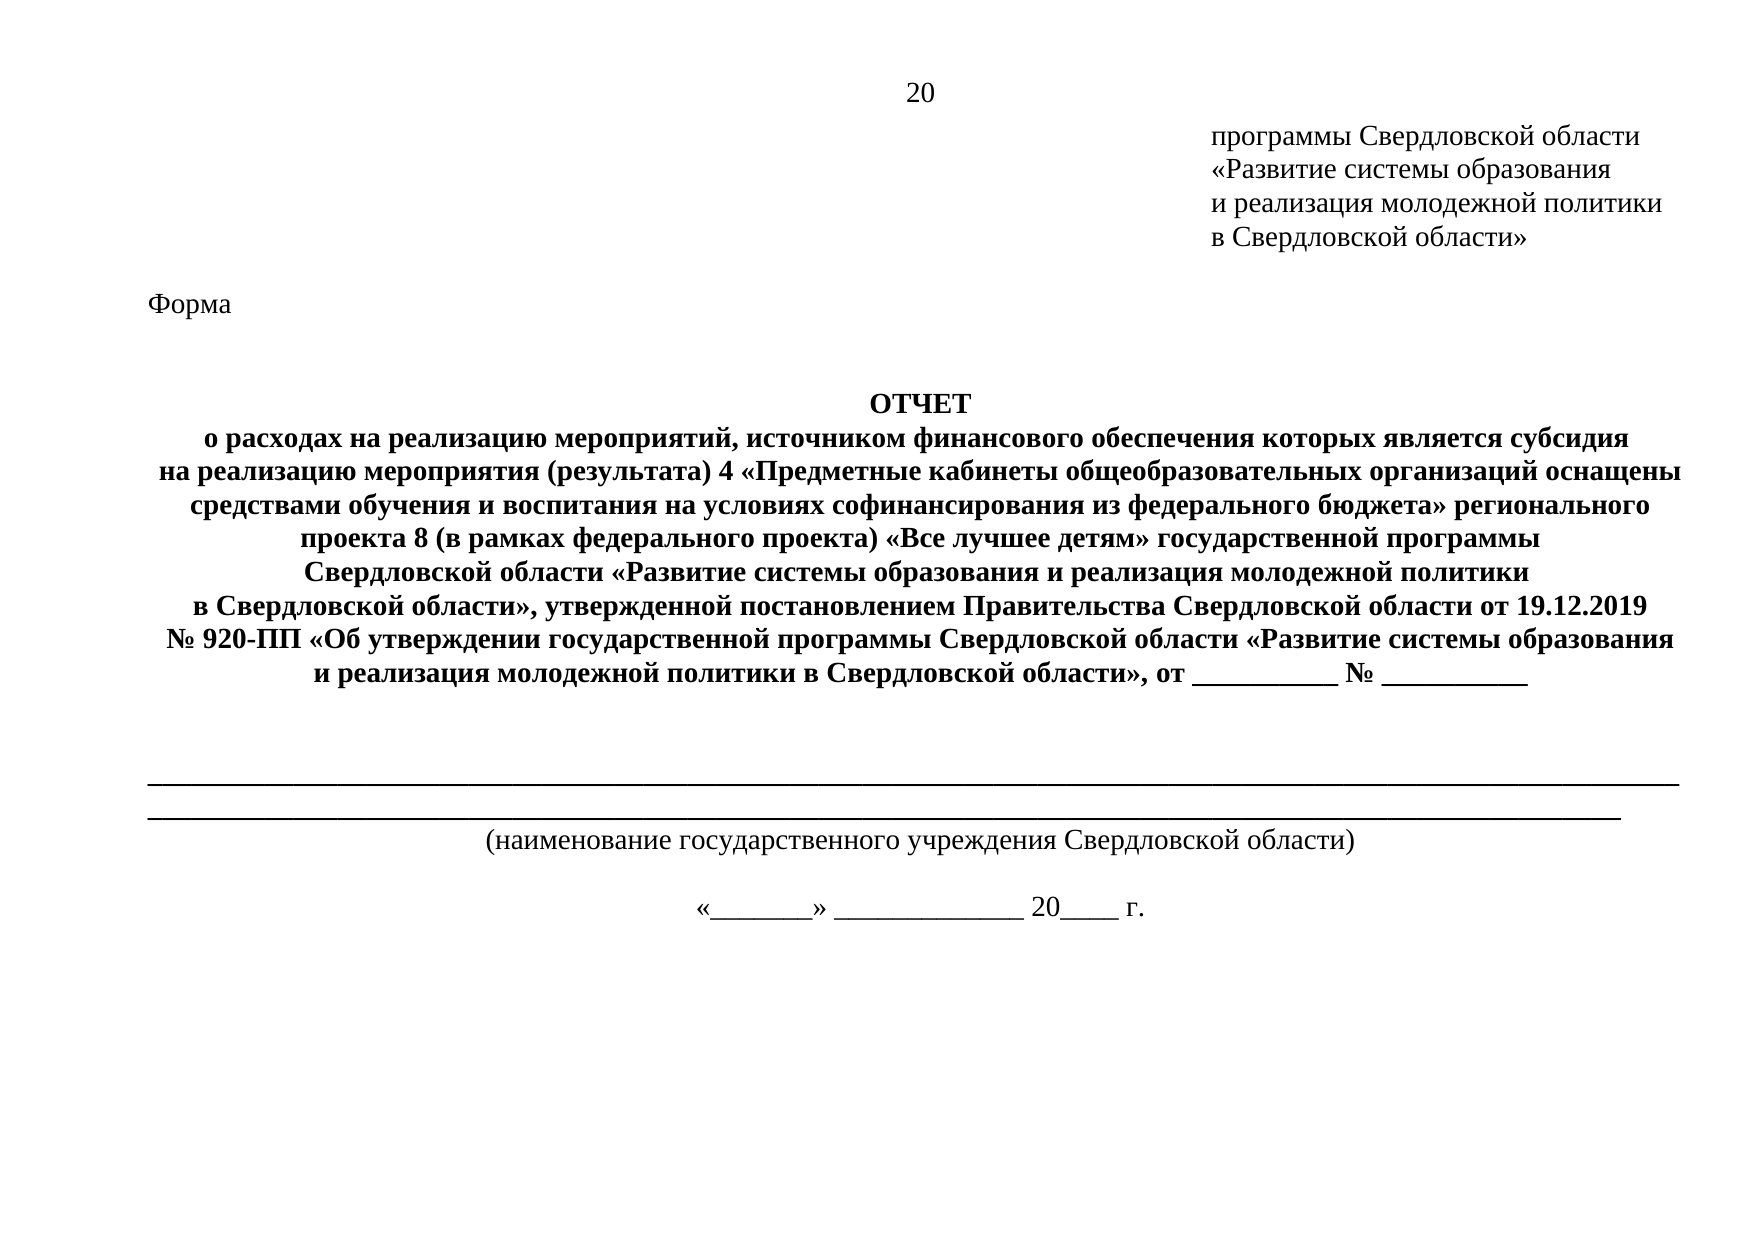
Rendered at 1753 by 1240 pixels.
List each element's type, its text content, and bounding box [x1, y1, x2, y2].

text «_______» _____________ 20____ г. [148, 889, 1693, 923]
text Форма [148, 286, 1693, 319]
text программы Свердловской области «Развитие системы образования и реализация молодежной политики в Свердловской области» [1211, 118, 1693, 252]
text (наименование государственного учреждения Свердловской области) [148, 822, 1693, 856]
text о расходах на реализацию мероприятий, источником финансового обеспечения которых является субсидия на реализацию мероприятия (результата) 4 «Предметные кабинеты общеобразовательных организаций оснащены средствами обучения и воспитания на условиях софинансирования из федерального бюджета» регионального проекта 8 (в рамках федерального проекта) «Все лучшее детям» государственной программы Свердловской области «Развитие системы образования и реализация молодежной политики в Свердловской области», утвержденной постановлением Правительства Свердловской области от 19.12.2019 № 920-ПП «Об утверждении государственной программы Свердловской области «Развитие системы образования и реализация молодежной политики в Свердловской области», от __________ № __________ [148, 420, 1693, 688]
text ______________________________________________________________________________________________________________________________________________________________________________________________________________ [148, 755, 1693, 822]
text ОТЧЕТ [148, 386, 1693, 420]
